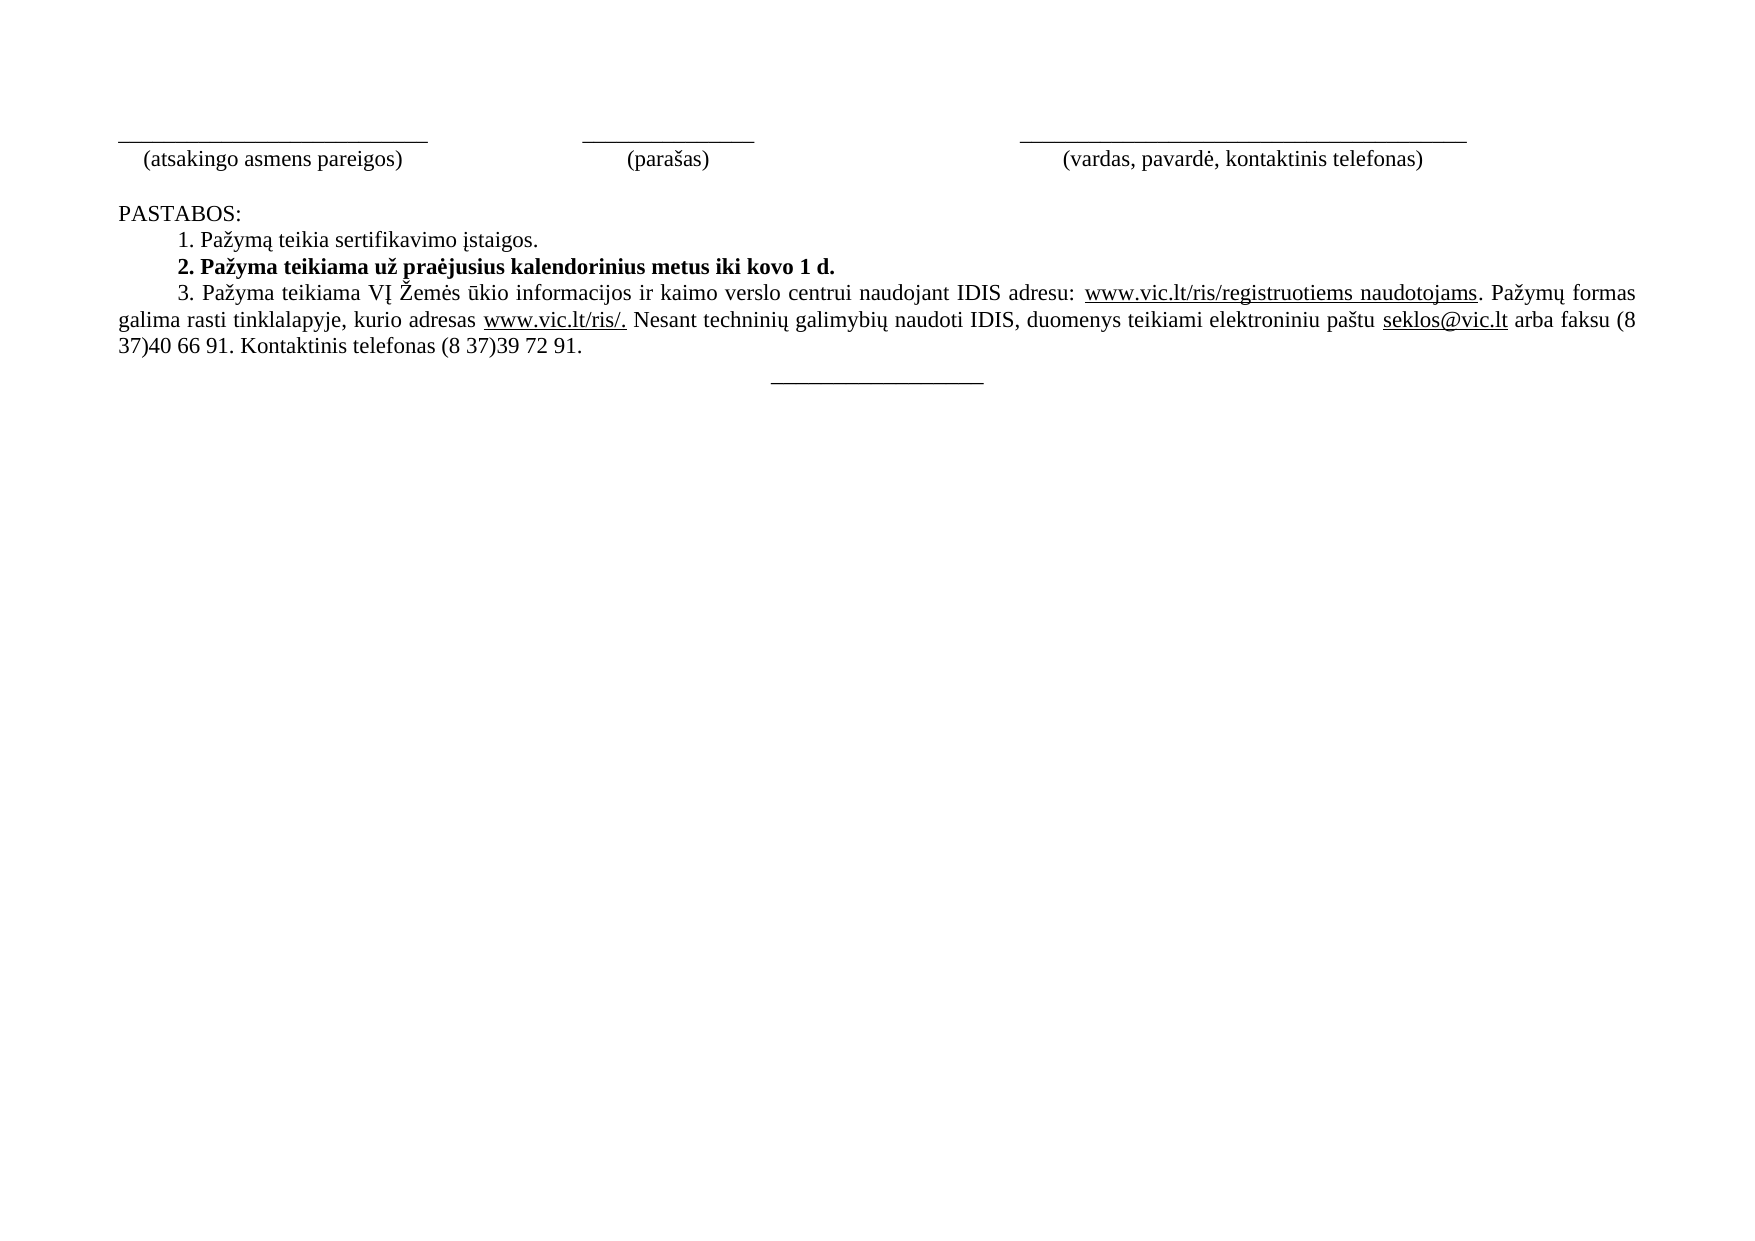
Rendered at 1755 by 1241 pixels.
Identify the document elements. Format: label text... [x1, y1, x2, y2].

text PASTABOS: [118, 200, 1636, 227]
text (atsakingo asmens pareigos) (parašas) (vardas, pavardė, kontaktinis telefonas) [143, 145, 1636, 171]
text 1. Pažymą teikia sertifikavimo įstaigos. [118, 227, 1636, 253]
text 2. Pažyma teikiama už praėjusius kalendorinius metus iki kovo 1 d. [118, 253, 1636, 279]
text 3. Pažyma teikiama VĮ Žemės ūkio informacijos ir kaimo verslo centrui naudojant IDIS adresu: www.vic.lt/ris/registruotiems naudotojams. Pažymų formas galima rasti tinklalapyje, kurio adresas www.vic.lt/ris/. Nesant techninių galimybių naudoti IDIS, duomenys teikiami elektroniniu paštu seklos@vic.lt arba faksu (8 37)40 66 91. Kontaktinis telefonas (8 37)39 72 91. [118, 279, 1636, 358]
text ___________________________ _______________ _______________________________________ [118, 119, 1636, 145]
text _________________ [118, 358, 1636, 387]
